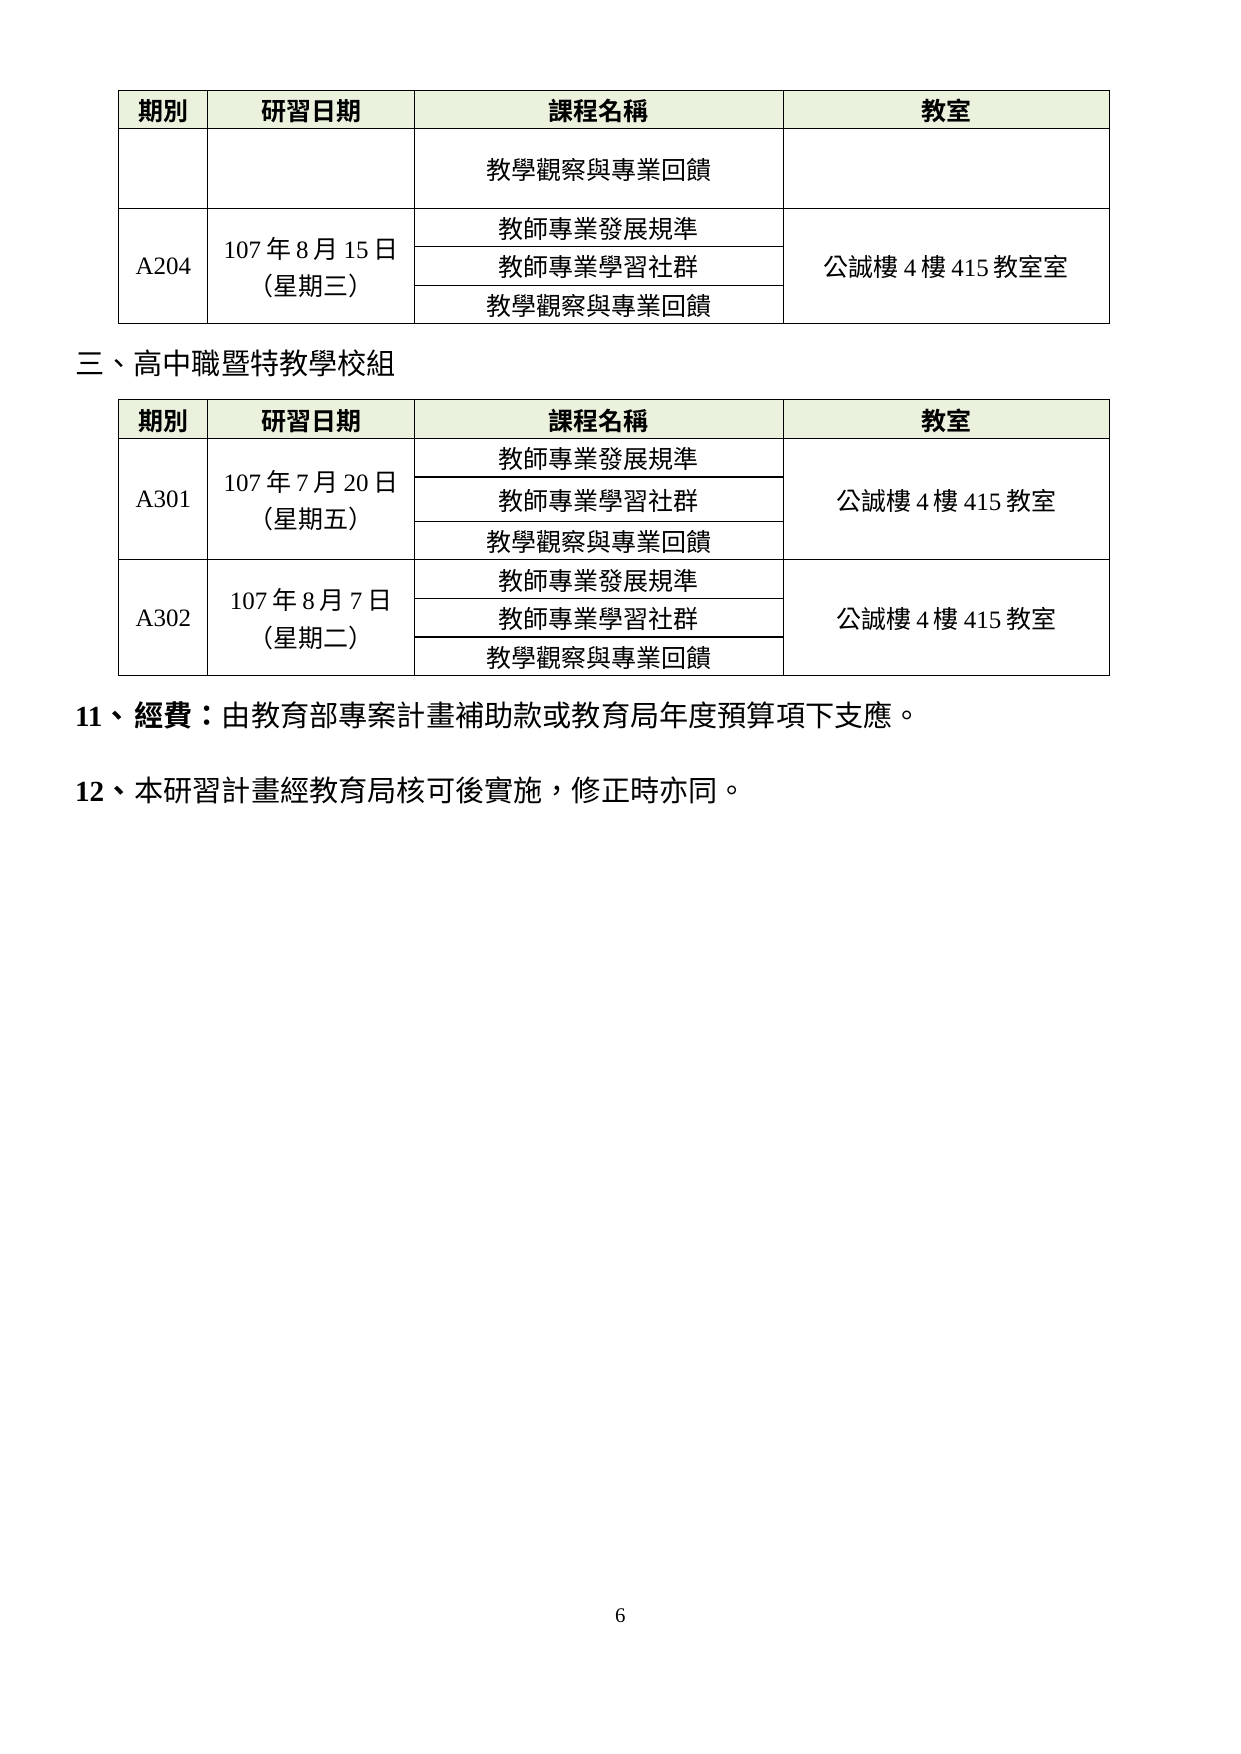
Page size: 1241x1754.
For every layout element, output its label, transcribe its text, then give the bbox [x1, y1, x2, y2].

table_header 教室 [784, 400, 1109, 438]
table_header 期別 [119, 91, 207, 128]
table_cell 教師專業學習社群 [415, 599, 783, 636]
table_cell 教學觀察與專業回饋 [415, 129, 783, 208]
table_cell 教師專業發展規準 [415, 439, 783, 476]
table_cell 公誠樓4樓415教室 [784, 560, 1109, 675]
table_cell 教學觀察與專業回饋 [415, 638, 783, 675]
table_header 課程名稱 [415, 91, 783, 128]
table_cell [208, 129, 414, 208]
table_cell 教師專業學習社群 [415, 478, 783, 521]
table_cell 公誠樓4樓415教室室 [784, 209, 1109, 323]
table_header 研習日期 [208, 400, 414, 438]
table_cell 107年8月7日 （星期二） [208, 560, 414, 675]
table_header 課程名稱 [415, 400, 783, 438]
table_cell 教師專業發展規準 [415, 209, 783, 246]
table_cell 107年8月15日 （星期三） [208, 209, 414, 323]
list 本研習計畫經教育局核可後實施，修正時亦同。 [74, 751, 1165, 826]
table_cell 教學觀察與專業回饋 [415, 522, 783, 559]
table_cell 教師專業學習社群 [415, 247, 783, 285]
table_cell 教學觀察與專業回饋 [415, 286, 783, 323]
table_cell [119, 129, 207, 208]
table_cell [784, 129, 1109, 208]
table_header 研習日期 [208, 91, 414, 128]
table_cell A302 [119, 560, 207, 675]
table_header 教室 [784, 91, 1109, 128]
table_cell A301 [119, 439, 207, 559]
table_cell 公誠樓4樓415教室 [784, 439, 1109, 559]
table_cell 教師專業發展規準 [415, 560, 783, 598]
text 三、高中職暨特教學校組 [75, 324, 1165, 399]
table_cell A204 [119, 209, 207, 323]
table_cell 107年7月20日 （星期五） [208, 439, 414, 559]
table_header 期別 [119, 400, 207, 438]
list 經費：由教育部專案計畫補助款或教育局年度預算項下支應。 [74, 676, 1165, 751]
